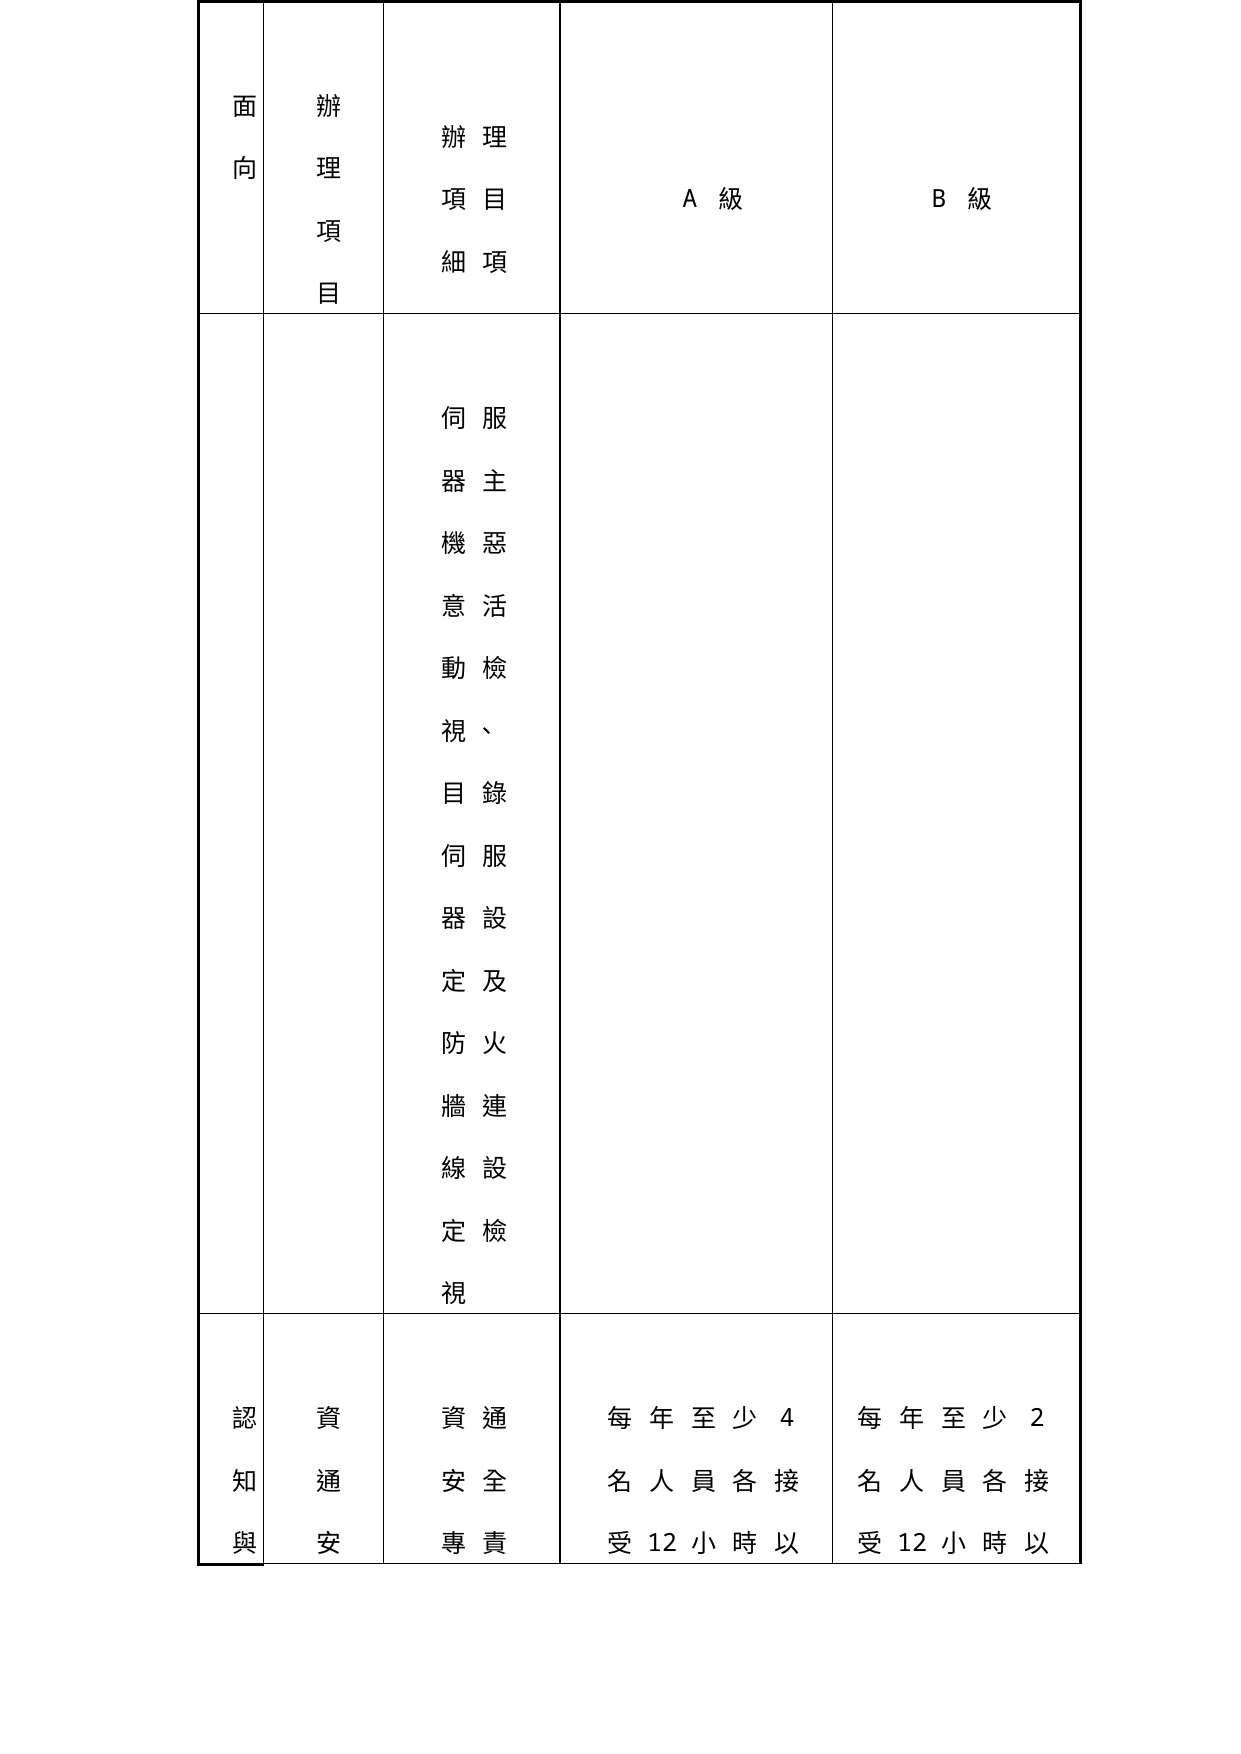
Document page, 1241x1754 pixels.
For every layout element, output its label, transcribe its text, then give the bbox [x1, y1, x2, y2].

table_cell 每年至少2名人員各接受12小時以 [833, 1314, 1079, 1562]
table_cell [833, 314, 1079, 1312]
table_cell 資通安 [264, 1314, 383, 1562]
table_header A級 [561, 3, 832, 312]
table_cell [561, 314, 832, 1312]
table_header 面向 [200, 3, 263, 312]
table_header B級 [833, 3, 1079, 312]
table_cell 伺服器主機惡意活動檢視、目錄伺服器設定及防火牆連線設定檢視 [384, 314, 559, 1312]
table_cell [264, 314, 383, 1312]
table_cell 認知與 [200, 1314, 263, 1562]
table_cell 每年至少4名人員各接受12小時以 [561, 1314, 832, 1562]
table_cell 資通安全專責 [384, 1314, 559, 1562]
table_header 辦理項目 [264, 3, 383, 312]
table_cell [200, 314, 263, 1312]
table_header 辦理項目細項 [384, 3, 559, 312]
